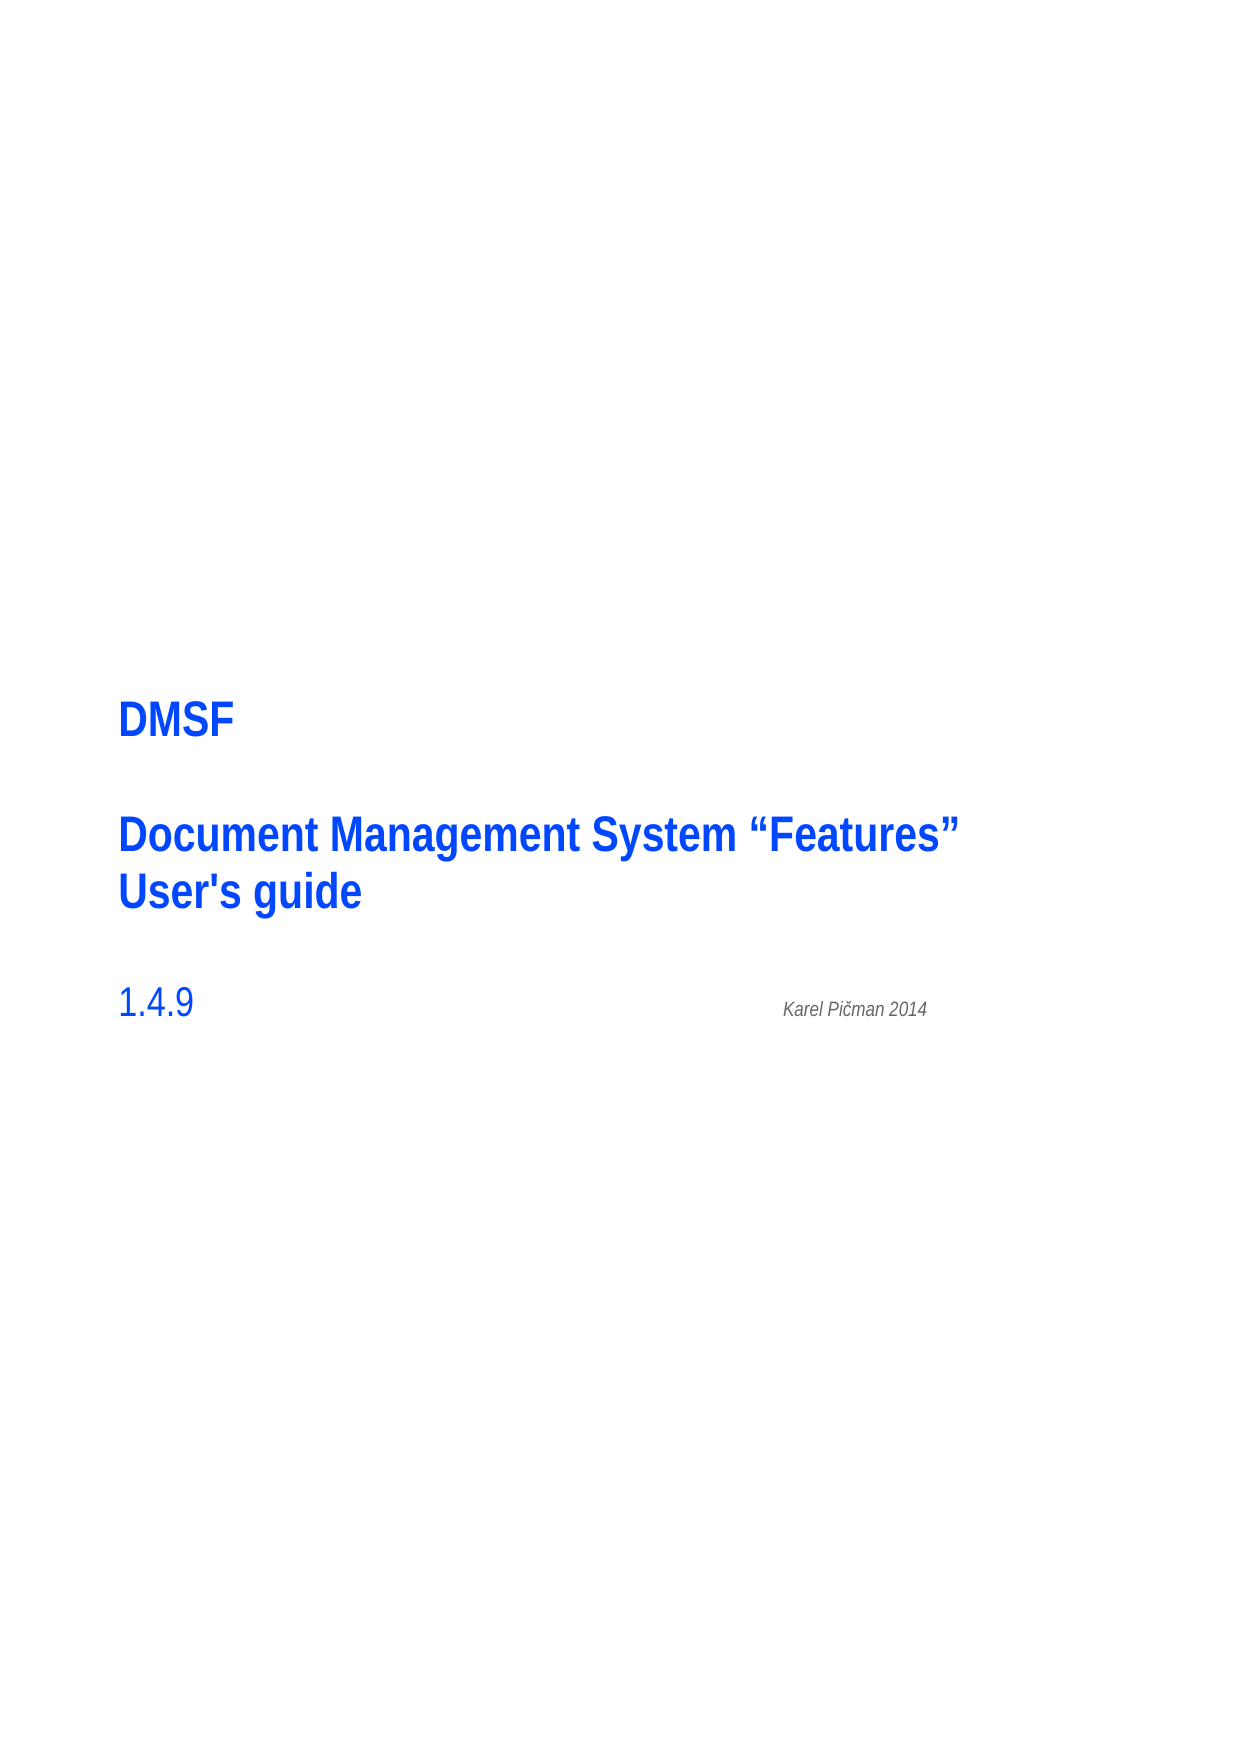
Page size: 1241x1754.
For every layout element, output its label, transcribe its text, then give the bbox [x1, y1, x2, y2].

text User's guide [118, 862, 1122, 919]
text DMSF [118, 690, 1122, 747]
text 1.4.9 Karel Pičman 2014 [118, 977, 1122, 1025]
text Document Management System “Features” [118, 805, 1122, 862]
